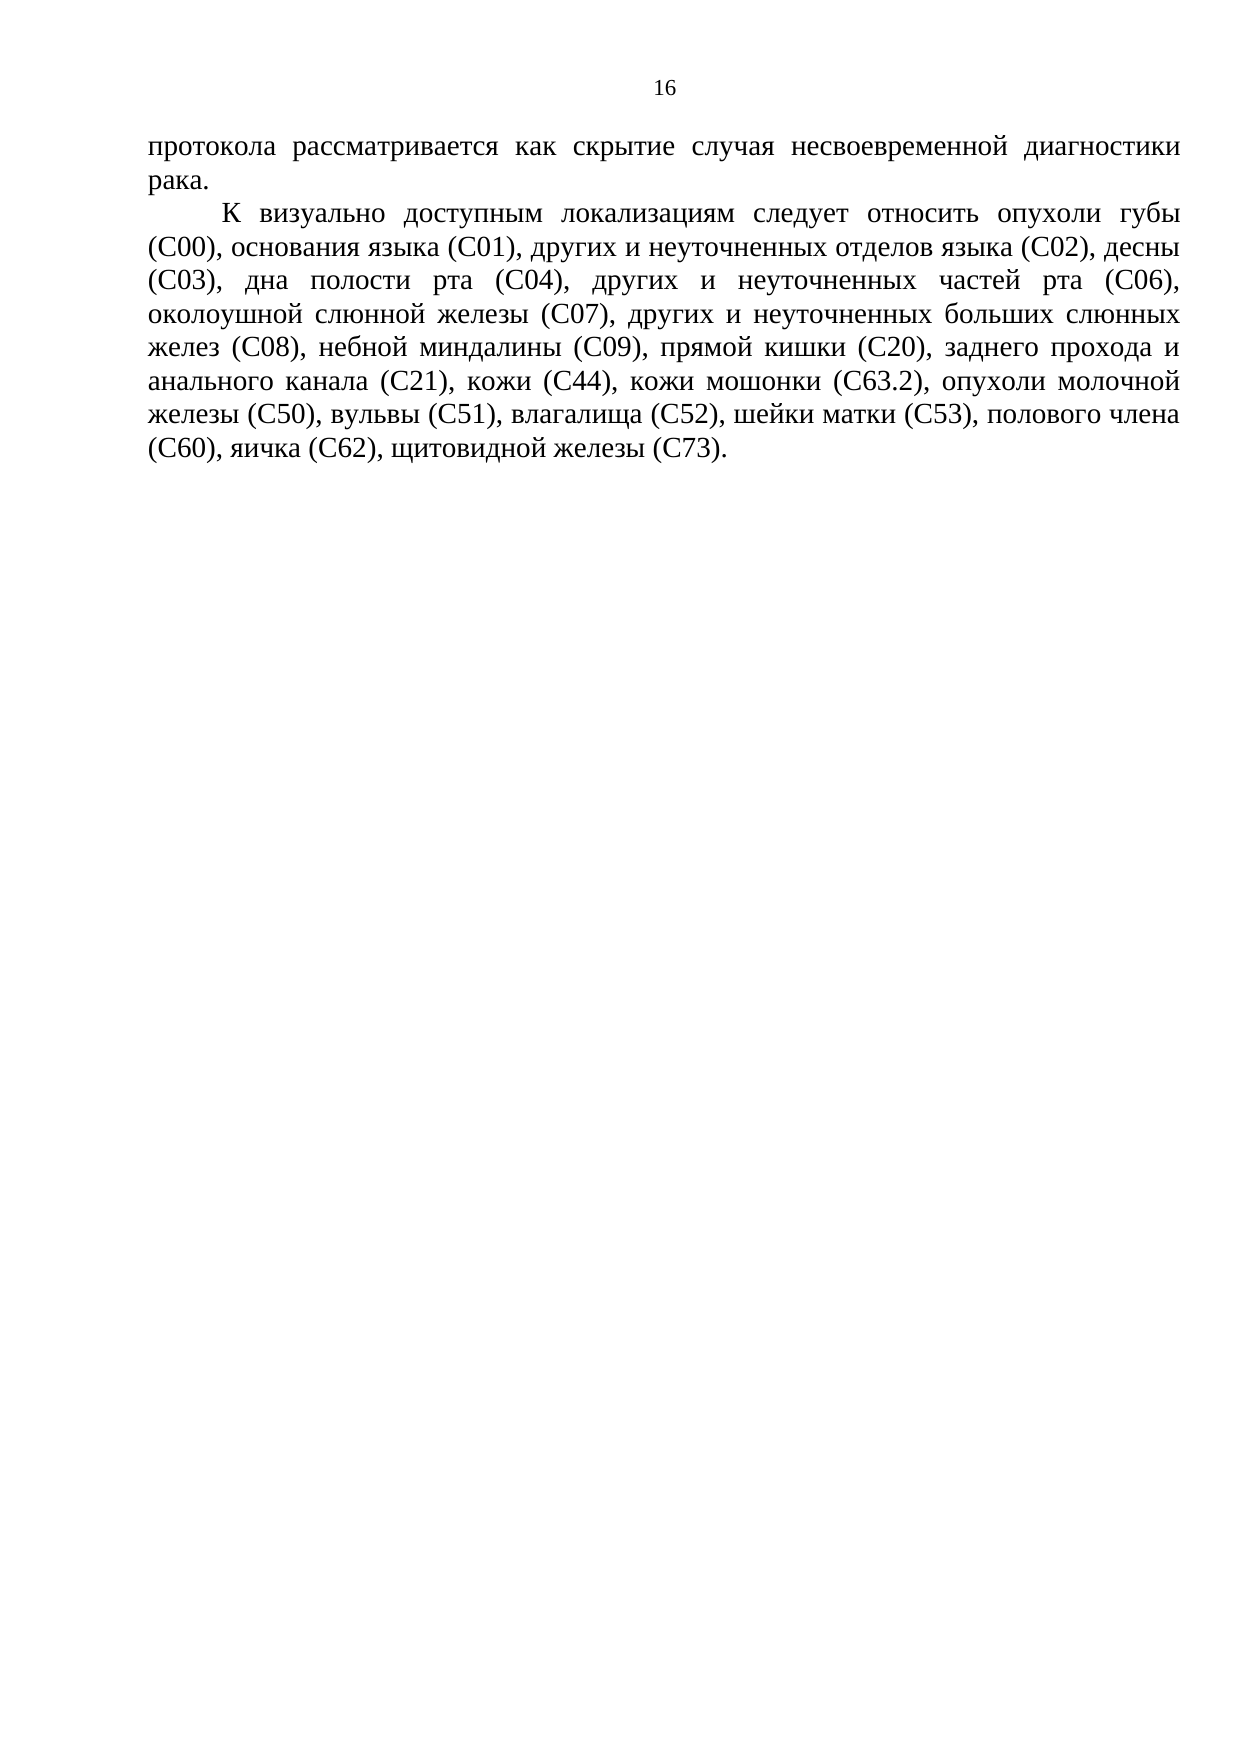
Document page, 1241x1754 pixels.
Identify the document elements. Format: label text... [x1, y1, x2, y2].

text протокола рассматривается как скрытие случая несвоевременной диагностики рака. [148, 128, 1181, 195]
text К визуально доступным локализациям следует относить опухоли губы (С00), основания языка (С01), других и неуточненных отделов языка (С02), десны (С03), дна полости рта (С04), других и неуточненных частей рта (С06), околоушной слюнной железы (С07), других и неуточненных больших слюнных желез (С08), небной миндалины (С09), прямой кишки (С20), заднего прохода и анального канала (С21), кожи (С44), кожи мошонки (С63.2), опухоли молочной железы (С50), вульвы (С51), влагалища (С52), шейки матки (С53), полового члена (С60), яичка (С62), щитовидной железы (С73). [148, 195, 1181, 464]
